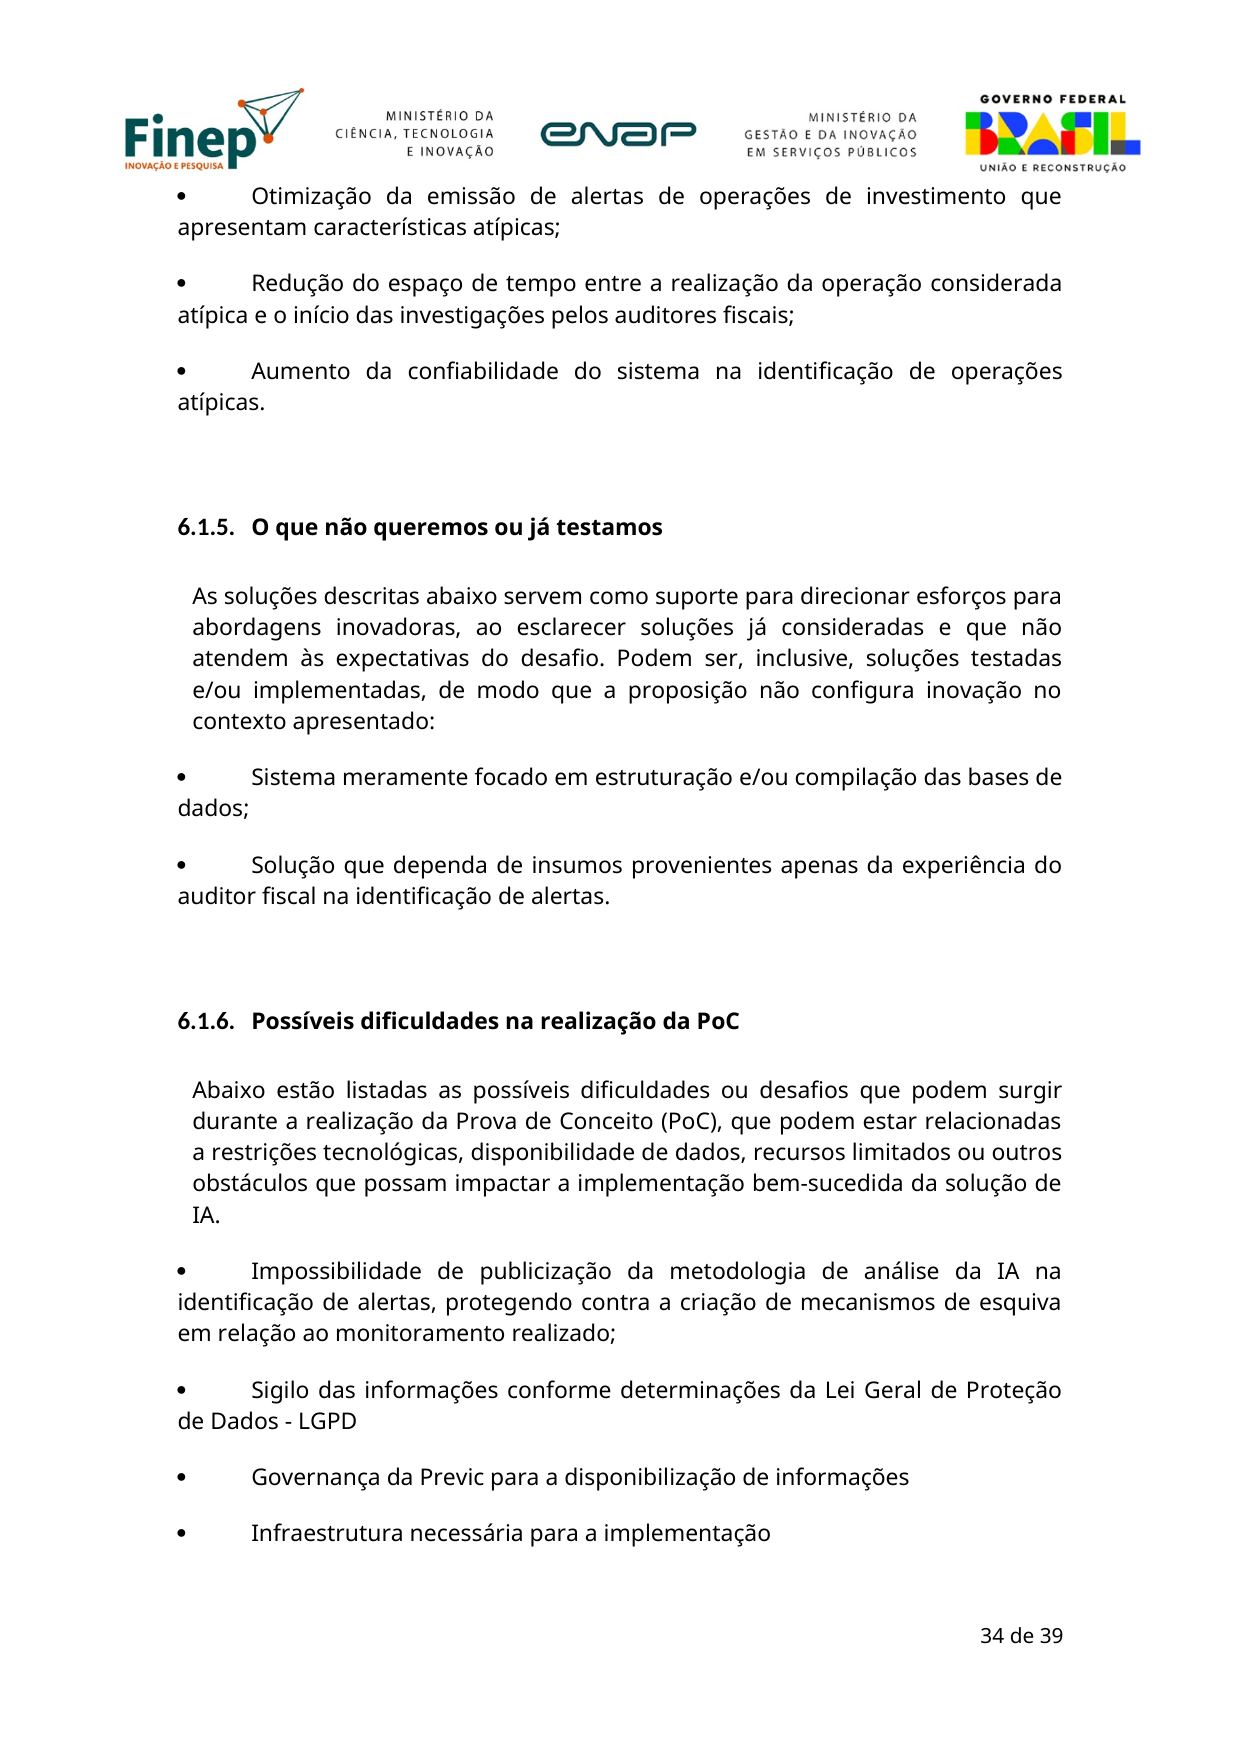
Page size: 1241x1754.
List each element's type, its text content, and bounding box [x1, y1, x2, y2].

text Abaixo estão listadas as possíveis dificuldades ou desafios que podem surgir durante a realização da Prova de Conceito (PoC), que podem estar relacionadas a restrições tecnológicas, disponibilidade de dados, recursos limitados ou outros obstáculos que possam impactar a implementação bem-sucedida da solução de IA. [192, 1074, 1063, 1230]
list Aumento da confiabilidade do sistema na identificação de operações atípicas. [177, 355, 1063, 417]
list Sigilo das informações conforme determinações da Lei Geral de Proteção de Dados - LGPD [177, 1374, 1063, 1436]
text As soluções descritas abaixo servem como suporte para direcionar esforços para abordagens inovadoras, ao esclarecer soluções já consideradas e que não atendem às expectativas do desafio. Podem ser, inclusive, soluções testadas e/ou implementadas, de modo que a proposição não configura inovação no contexto apresentado: [192, 580, 1063, 736]
list Impossibilidade de publicização da metodologia de análise da IA na identificação de alertas, protegendo contra a criação de mecanismos de esquiva em relação ao monitoramento realizado; [177, 1255, 1063, 1349]
list O que não queremos ou já testamos [177, 511, 1063, 542]
list Sistema meramente focado em estruturação e/ou compilação das bases de dados; [177, 761, 1063, 824]
list Solução que dependa de insumos provenientes apenas da experiência do auditor fiscal na identificação de alertas. [177, 849, 1063, 911]
list Otimização da emissão de alertas de operações de investimento que apresentam características atípicas; [177, 180, 1063, 242]
list Governança da Previc para a disponibilização de informações [177, 1461, 1063, 1492]
list Infraestrutura necessária para a implementação [177, 1517, 1063, 1549]
list Possíveis dificuldades na realização da PoC [177, 1005, 1063, 1036]
list Redução do espaço de tempo entre a realização da operação considerada atípica e o início das investigações pelos auditores fiscais; [177, 267, 1063, 330]
